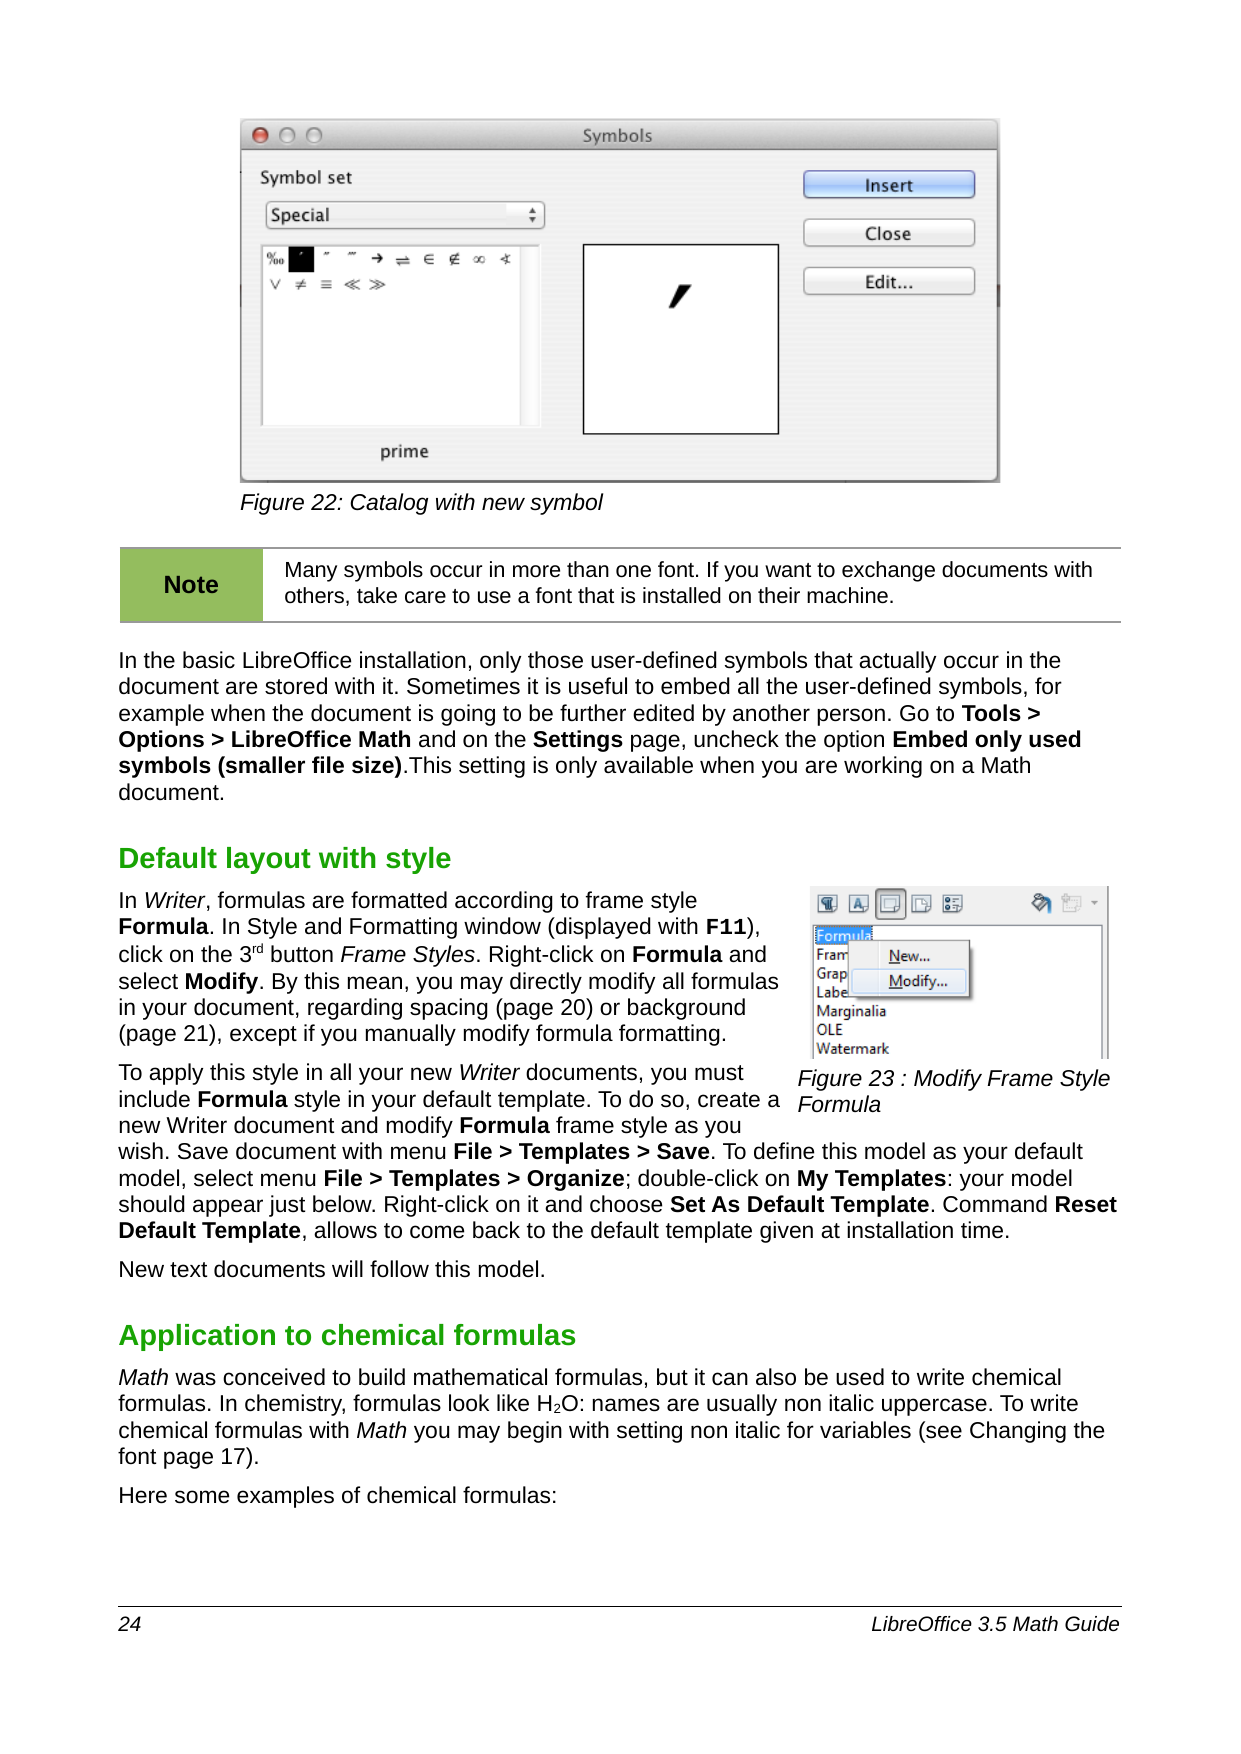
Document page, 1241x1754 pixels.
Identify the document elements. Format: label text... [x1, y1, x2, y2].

text Math was conceived to build mathematical formulas, but it can also be used to write chemical formulas. In chemistry, formulas look like H2O: names are usually non italic uppercase. To write chemical formulas with Math you may begin with setting non italic for variables (see Changing the font page 17). [118, 1364, 1122, 1469]
text Figure 23 : Modify Frame Style Formula [797, 1065, 1121, 1118]
table_header Note [120, 549, 263, 621]
text In Writer, formulas are formatted according to frame style Formula. In Style and Formatting window (displayed with F11), click on the 3rd button Frame Styles. Right-click on Formula and select Modify. By this mean, you may directly modify all formulas in your document, regarding spacing (page 20) or background (page 21), except if you manually modify formula formatting. [118, 887, 1122, 1065]
subtitle Application to chemical formulas [118, 1318, 1122, 1352]
text Figure 22: Catalog with new symbol [240, 489, 1000, 516]
text New text documents will follow this model. [118, 1256, 1122, 1282]
subtitle Default layout with style [118, 841, 1122, 874]
text In the basic LibreOffice installation, only those user-defined symbols that actually occur in the document are stored with it. Sometimes it is useful to embed all the user-defined symbols, for example when the document is going to be further edited by another person. Go to Tools > Options > LibreOffice Math and on the Settings page, uncheck the option Embed only used symbols (smaller file size).This setting is only available when you are working on a Math document. [118, 647, 1122, 805]
text To apply this style in all your new Writer documents, you must include Formula style in your default template. To do so, create a new Writer document and modify Formula frame style as you wish. Save document with menu File > Templates > Save. To define this model as your default model, select menu File > Templates > Organize; double-click on My Templates: your model should appear just below. Right-click on it and choose Set As Default Template. Command Reset Default Template, allows to come back to the default template given at installation time. [118, 1059, 1122, 1244]
table_header Many symbols occur in more than one font. If you want to exchange documents with others, take care to use a font that is installed on their machine. [263, 549, 1121, 621]
picture [239, 118, 1001, 483]
picture [809, 886, 1109, 1059]
text Here some examples of chemical formulas: [118, 1482, 1122, 1508]
